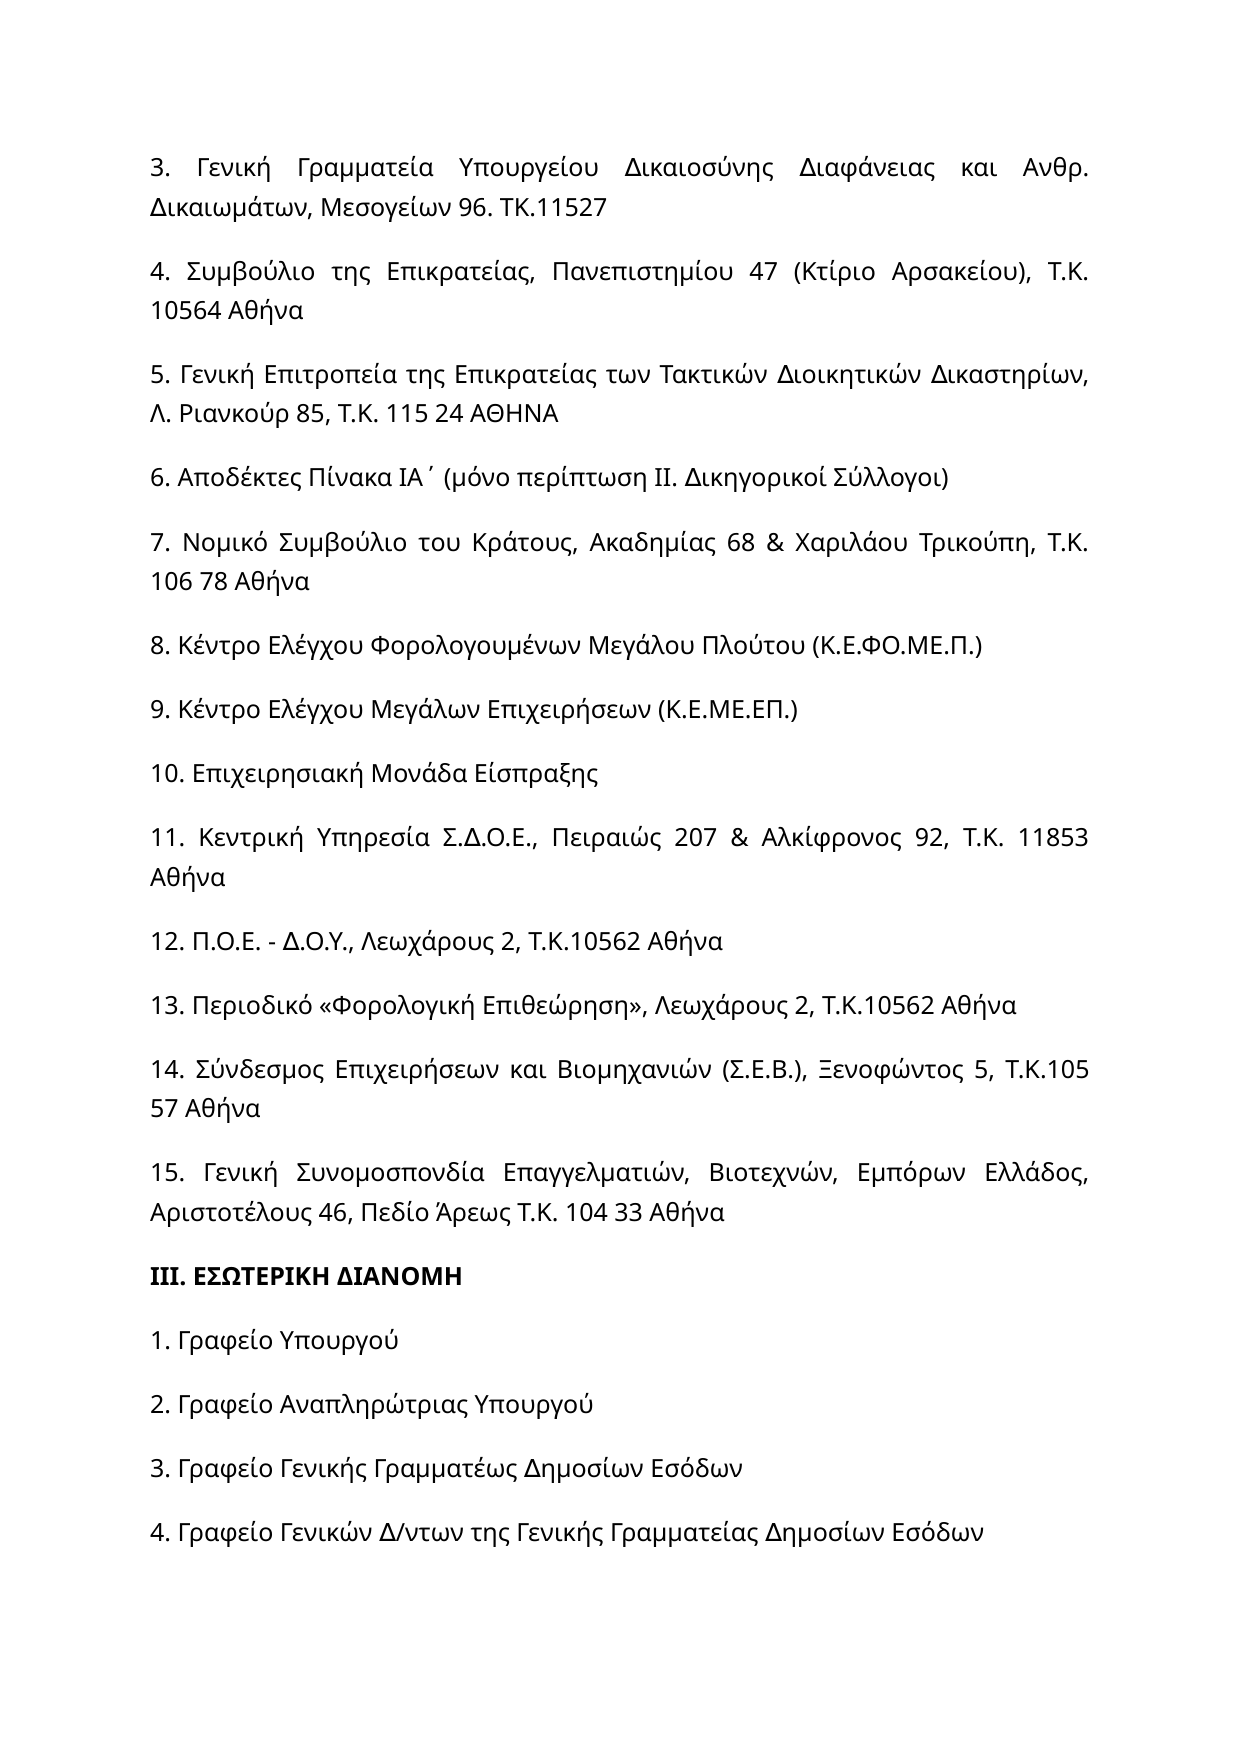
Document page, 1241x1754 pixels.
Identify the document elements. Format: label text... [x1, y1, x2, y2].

text 2. Γραφείο Αναπληρώτριας Υπουργού [150, 1387, 1090, 1421]
text 1. Γραφείο Υπουργού [150, 1322, 1090, 1357]
text 8. Κέντρο Ελέγχου Φορολογουµένων Μεγάλου Πλούτου (Κ.Ε.ΦΟ.ΜΕ.Π.) [150, 627, 1090, 662]
text 10. Επιχειρησιακή Μονάδα Είσπραξης [150, 756, 1090, 790]
text 4. Γραφείο Γενικών ∆/ντων της Γενικής Γραµµατείας ∆ηµοσίων Εσόδων [150, 1515, 1090, 1549]
text 3. Γραφείο Γενικής Γραµµατέως ∆ηµοσίων Εσόδων [150, 1451, 1090, 1485]
text 12. Π.Ο.Ε. - ∆.Ο.Υ., Λεωχάρους 2, Τ.Κ.10562 Αθήνα [150, 923, 1090, 957]
text 3. Γενική Γραµµατεία Υπουργείου ∆ικαιοσύνης ∆ιαφάνειας και Ανθρ. ∆ικαιωµάτων, Μεσογείων 96. ΤΚ.11527 [150, 150, 1090, 223]
text 6. Αποδέκτες Πίνακα IA΄ (µόνο περίπτωση ΙΙ. ∆ικηγορικοί Σύλλογοι) [150, 460, 1090, 494]
text 15. Γενική Συνοµοσπονδία Επαγγελµατιών, Βιοτεχνών, Εµπόρων Ελλάδος, Αριστοτέλους 46, Πεδίο Άρεως Τ.Κ. 104 33 Αθήνα [150, 1155, 1090, 1228]
text 4. Συµβούλιο της Επικρατείας, Πανεπιστηµίου 47 (Κτίριο Αρσακείου), Τ.Κ. 10564 Αθήνα [150, 253, 1090, 327]
text 7. Νοµικό Συµβούλιο του Κράτους, Ακαδηµίας 68 & Χαριλάου Τρικούπη, Τ.Κ. 106 78 Αθήνα [150, 524, 1090, 597]
text 9. Κέντρο Ελέγχου Μεγάλων Επιχειρήσεων (Κ.Ε.ΜΕ.ΕΠ.) [150, 692, 1090, 726]
text 14. Σύνδεσµος Επιχειρήσεων και Βιοµηχανιών (Σ.Ε.Β.), Ξενοφώντος 5, Τ.Κ.105 57 Αθήνα [150, 1052, 1090, 1125]
text 11. Κεντρική Υπηρεσία Σ.∆.Ο.Ε., Πειραιώς 207 & Αλκίφρονος 92, Τ.Κ. 11853 Αθήνα [150, 820, 1090, 893]
text 13. Περιοδικό «Φορολογική Επιθεώρηση», Λεωχάρους 2, Τ.Κ.10562 Αθήνα [150, 987, 1090, 1022]
text 5. Γενική Επιτροπεία της Επικρατείας των Τακτικών ∆ιοικητικών ∆ικαστηρίων, Λ. Ριανκούρ 85, Τ.Κ. 115 24 ΑΘΗΝΑ [150, 357, 1090, 430]
text ΙΙΙ. ΕΣΩΤΕΡΙΚΗ ΔΙΑΝΟΜΗ [150, 1258, 1090, 1292]
